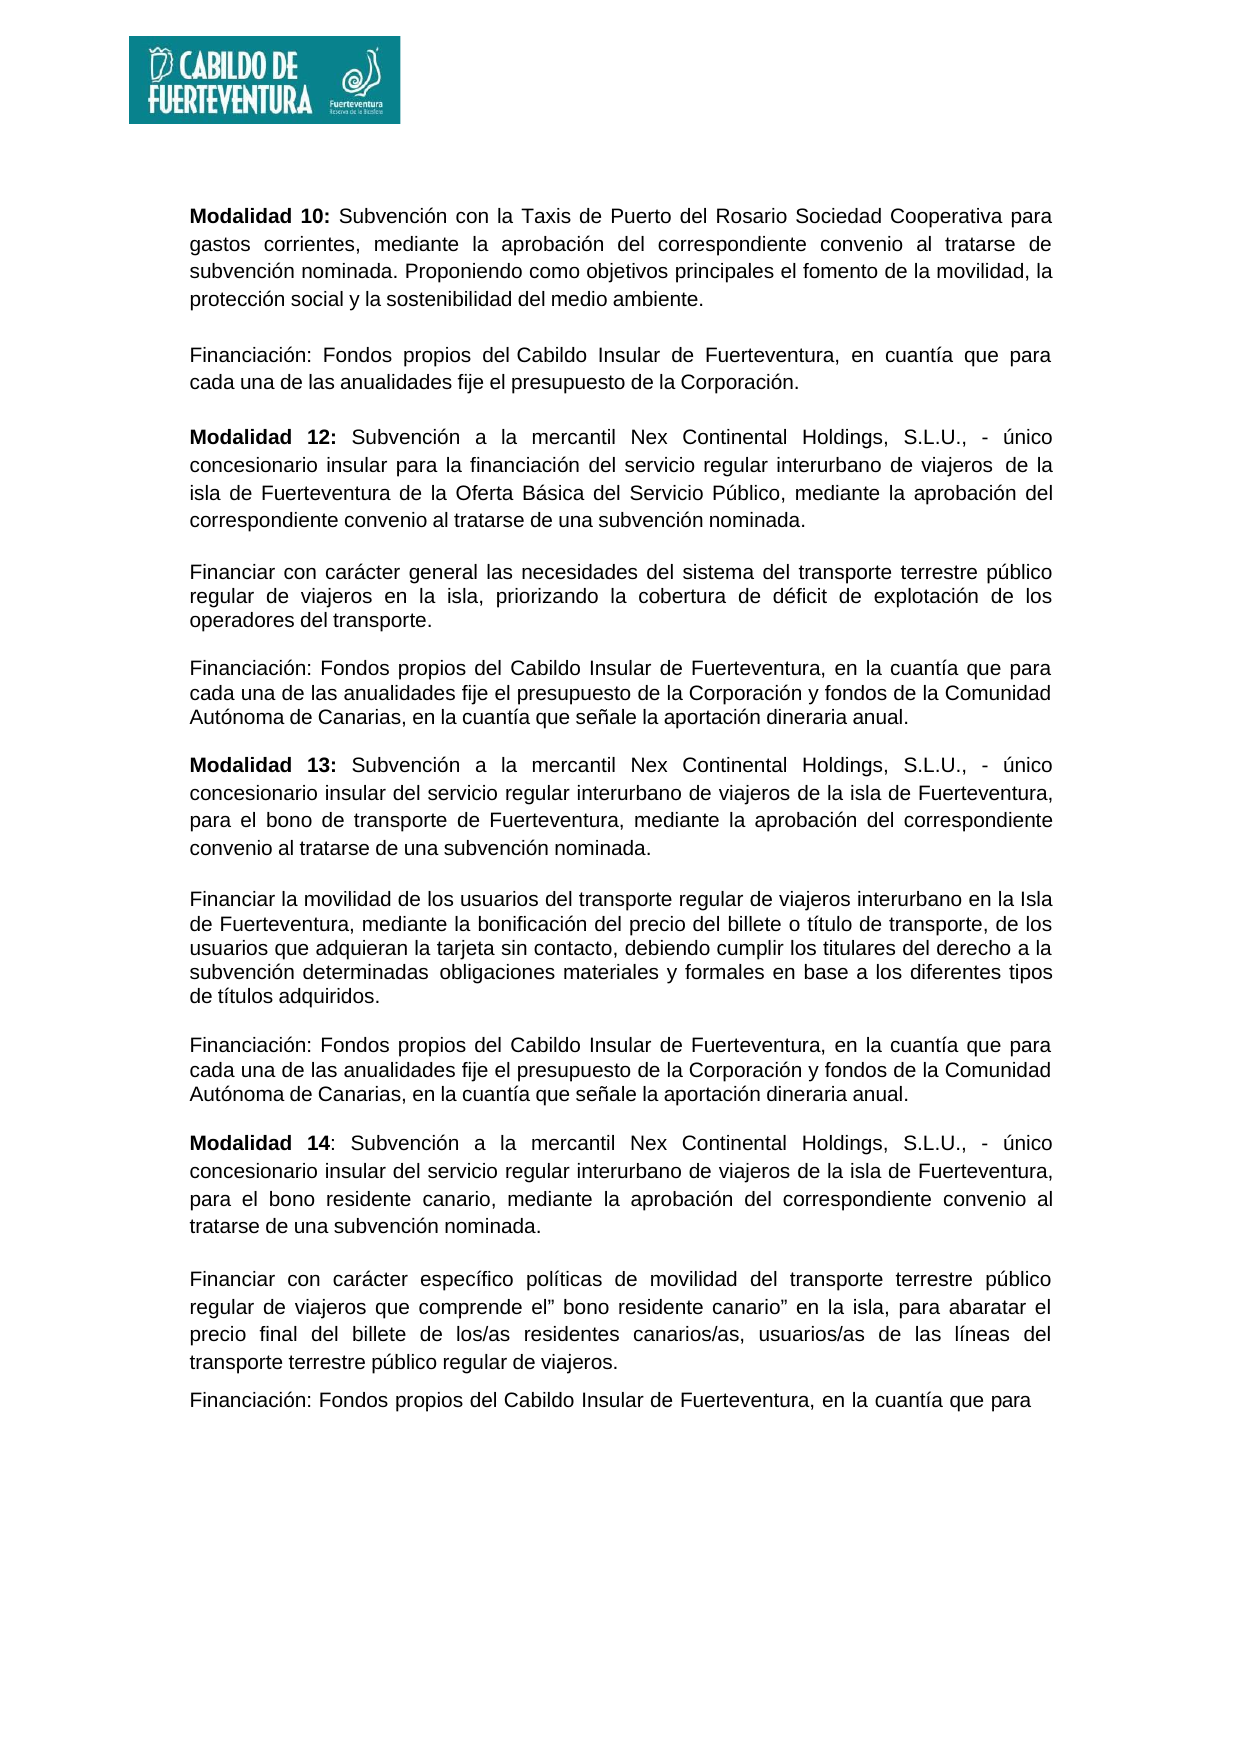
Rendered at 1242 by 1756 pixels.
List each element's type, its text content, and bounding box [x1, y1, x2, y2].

text Financiar con carácter general las necesidades del sistema del transporte terrestre público regular de viajeros en la isla, priorizando la cobertura de déficit de explotación de los operadores del transporte. [189, 559, 1052, 632]
text Financiación: Fondos propios del Cabildo Insular de Fuerteventura, en la cuantía que para cada una de las anualidades fije el presupuesto de la Corporación y fondos de la Comunidad Autónoma de Canarias, en la cuantía que señale la aportación dineraria anual. [189, 656, 1052, 729]
text Modalidad 10: Subvención con la Taxis de Puerto del Rosario Sociedad Cooperativa para gastos corrientes, mediante la aprobación del correspondiente convenio al tratarse de subvención nominada. Proponiendo como objetivos principales el fomento de la movilidad, la protección social y la sostenibilidad del medio ambiente. [189, 204, 1052, 311]
text Financiación: Fondos propios del Cabildo Insular de Fuerteventura, en la cuantía que para [189, 1387, 1077, 1412]
text Financiación: Fondos propios del Cabildo Insular de Fuerteventura, en cuantía que para cada una de las anualidades fije el presupuesto de la Corporación. [189, 342, 1052, 394]
text Modalidad 13: Subvención a la mercantil Nex Continental Holdings, S.L.U., - único concesionario insular del servicio regular interurbano de viajeros de la isla de Fuerteventura, para el bono de transporte de Fuerteventura, mediante la aprobación del correspondiente convenio al tratarse de una subvención nominada. [189, 753, 1053, 860]
text Financiación: Fondos propios del Cabildo Insular de Fuerteventura, en la cuantía que para cada una de las anualidades fije el presupuesto de la Corporación y fondos de la Comunidad Autónoma de Canarias, en la cuantía que señale la aportación dineraria anual. [189, 1033, 1052, 1106]
text Financiar la movilidad de los usuarios del transporte regular de viajeros interurbano en la Isla de Fuerteventura, mediante la bonificación del precio del billete o título de transporte, de los usuarios que adquieran la tarjeta sin contacto, debiendo cumplir los titulares del derecho a la subvención determinadas obligaciones materiales y formales en base a los diferentes tipos de títulos adquiridos. [189, 887, 1053, 1008]
text Modalidad 14: Subvención a la mercantil Nex Continental Holdings, S.L.U., - único concesionario insular del servicio regular interurbano de viajeros de la isla de Fuerteventura, para el bono residente canario, mediante la aprobación del correspondiente convenio al tratarse de una subvención nominada. [189, 1131, 1053, 1238]
text Financiar con carácter específico políticas de movilidad del transporte terrestre público regular de viajeros que comprende el” bono residente canario” en la isla, para abaratar el precio final del billete de los/as residentes canarios/as, usuarios/as de las líneas del transporte terrestre público regular de viajeros. [189, 1267, 1052, 1374]
text Modalidad 12: Subvención a la mercantil Nex Continental Holdings, S.L.U., - único concesionario insular para la financiación del servicio regular interurbano de viajeros de la isla de Fuerteventura de la Oferta Básica del Servicio Público, mediante la aprobación del correspondiente convenio al tratarse de una subvención nominada. [189, 425, 1053, 532]
